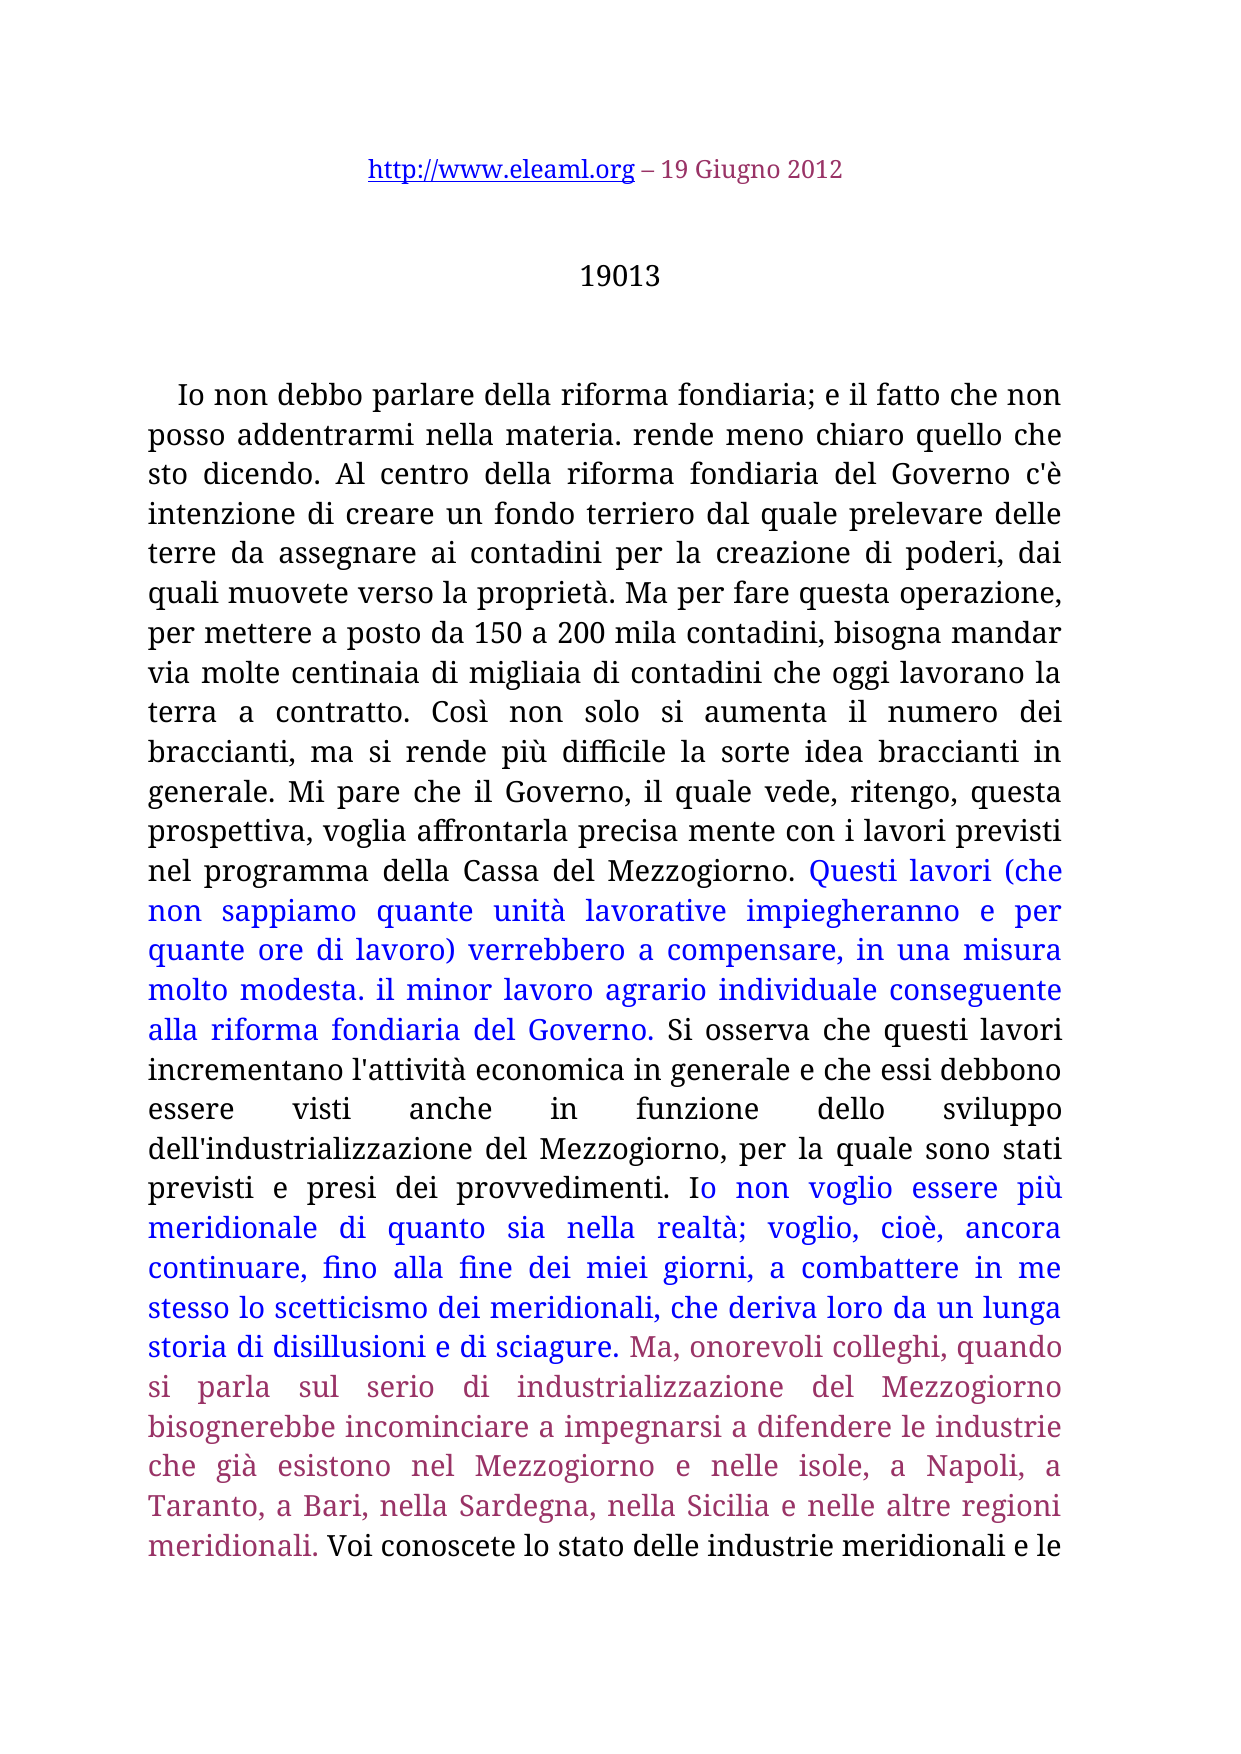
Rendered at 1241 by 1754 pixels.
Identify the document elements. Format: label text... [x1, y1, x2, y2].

text 19013 [148, 255, 1063, 295]
text Io non debbo parlare della riforma fondiaria; e il fatto che non posso addentrarmi nella materia. rende meno chiaro quello che sto dicendo. Al centro della riforma fondiaria del Governo c'è intenzione di creare un fondo terriero dal quale prelevare delle terre da assegnare ai contadini per la creazione di poderi, dai quali muovete verso la proprietà. Ma per fare questa operazione, per mettere a posto da 150 a 200 mila contadini, bisogna mandar via molte centinaia di migliaia di contadini che oggi lavorano la terra a contratto. Così non solo si aumenta il numero dei braccianti, ma si rende più difficile la sorte idea braccianti in generale. Mi pare che il Governo, il quale vede, ritengo, questa prospettiva, voglia affrontarla precisa mente con i lavori previsti nel programma della Cassa del Mezzogiorno. Questi lavori (che non sappiamo quante unità lavorative impiegheranno e per quante ore di lavoro) verrebbero a compensare, in una misura molto modesta. il minor lavoro agrario individuale conseguente alla riforma fondiaria del Governo. Si osserva che questi lavori incrementano l'attività economica in generale e che essi debbono essere visti anche in funzione dello sviluppo dell'industrializzazione del Mezzogiorno, per la quale sono stati previsti e presi dei provvedimenti. Io non voglio essere più meridionale di quanto sia nella realtà; voglio, cioè, ancora continuare, fino alla fine dei miei giorni, a combattere in me stesso lo scetticismo dei meridionali, che deriva loro da un lunga storia di disillusioni e di sciagure. Ma, onorevoli colleghi, quando si parla sul serio di industrializzazione del Mezzogiorno bisognerebbe incominciare a impegnarsi a difendere le industrie che già esistono nel Mezzogiorno e nelle isole, a Napoli, a Taranto, a Bari, nella Sardegna, nella Sicilia e nelle altre regioni meridionali. Voi conoscete lo stato delle industrie meridionali e le [148, 374, 1063, 1565]
